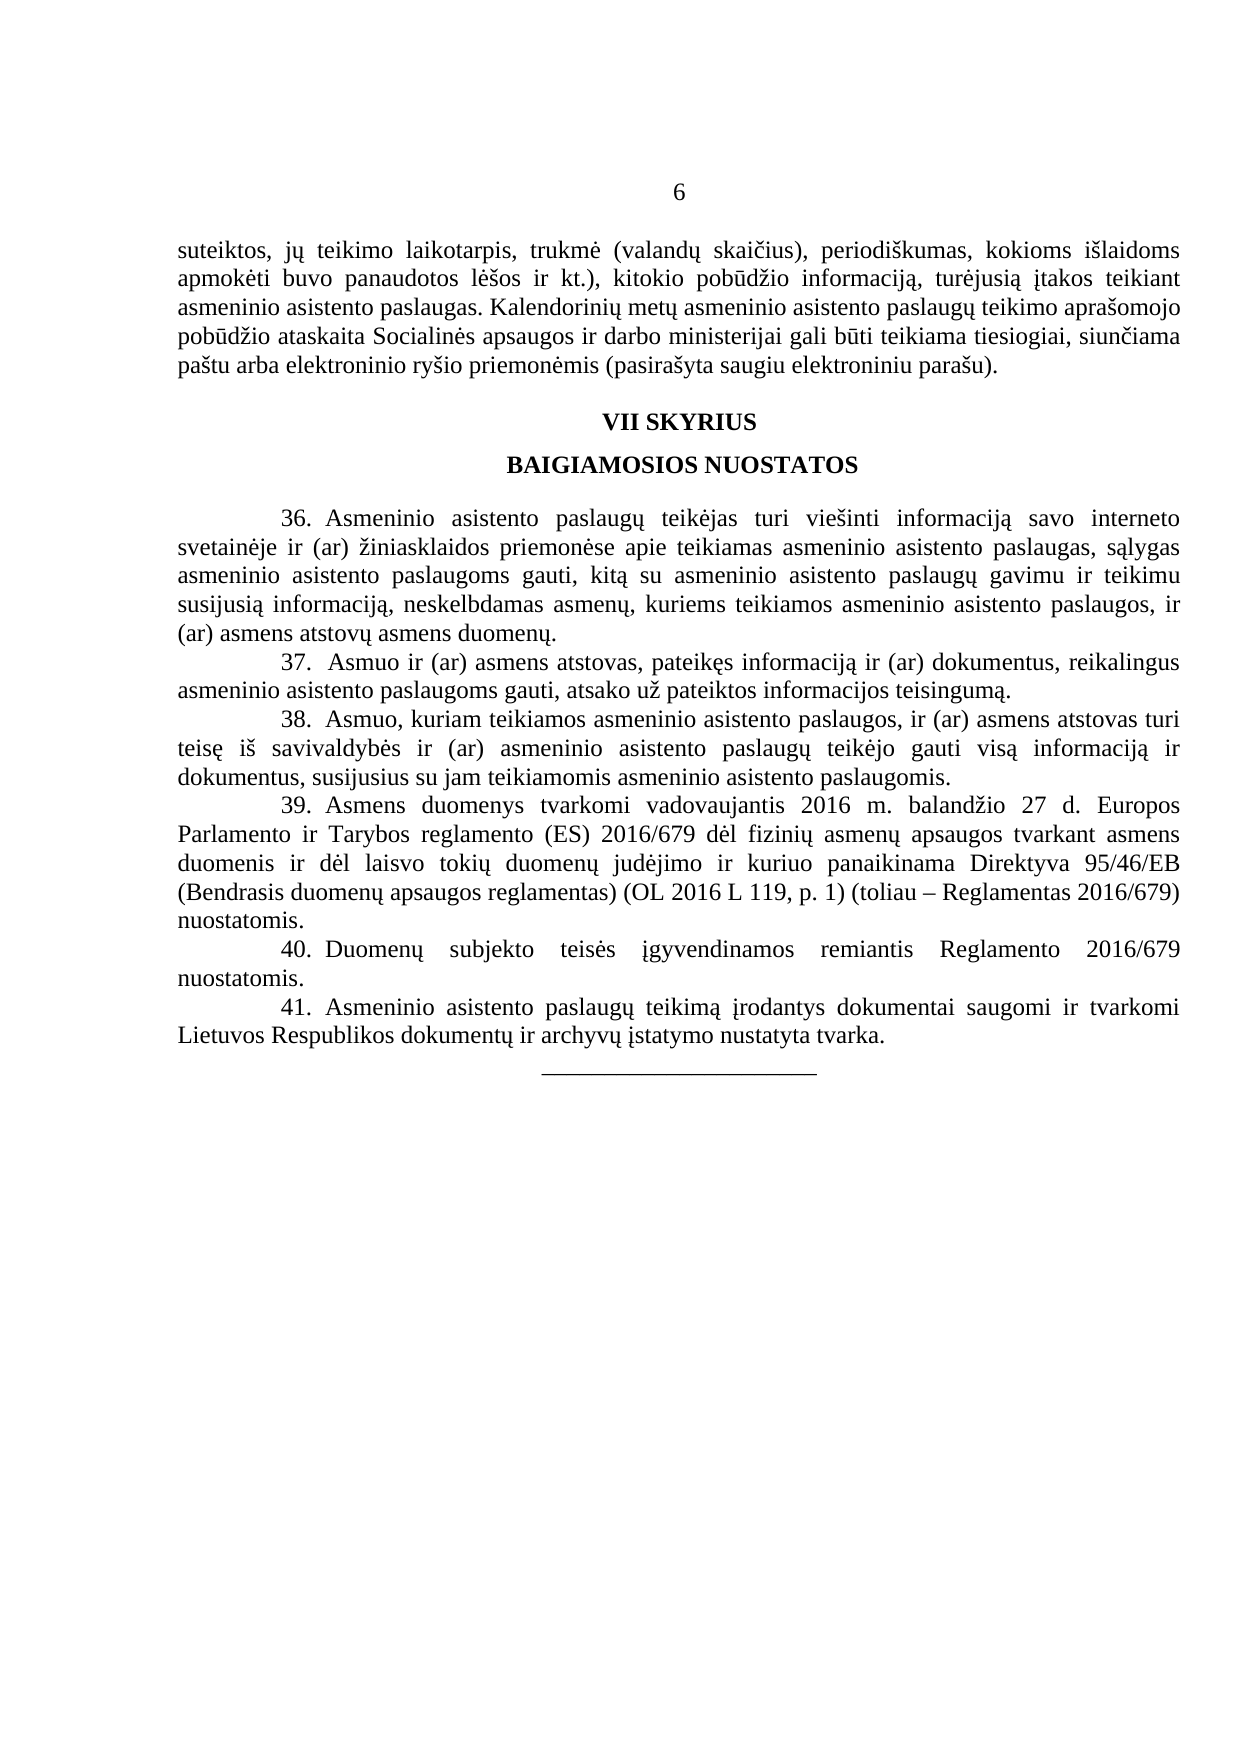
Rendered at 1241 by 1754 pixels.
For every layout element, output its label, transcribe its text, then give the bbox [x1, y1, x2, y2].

text 39. Asmens duomenys tvarkomi vadovaujantis 2016 m. balandžio 27 d. Europos Parlamento ir Tarybos reglamento (ES) 2016/679 dėl fizinių asmenų apsaugos tvarkant asmens duomenis ir dėl laisvo tokių duomenų judėjimo ir kuriuo panaikinama Direktyva 95/46/EB (Bendrasis duomenų apsaugos reglamentas) (OL 2016 L 119, p. 1) (toliau – Reglamentas 2016/679) nuostatomis. [177, 791, 1181, 934]
text 41. Asmeninio asistento paslaugų teikimą įrodantys dokumentai saugomi ir tvarkomi Lietuvos Respublikos dokumentų ir archyvų įstatymo nustatyta tvarka. [177, 992, 1181, 1049]
text 36. Asmeninio asistento paslaugų teikėjas turi viešinti informaciją savo interneto svetainėje ir (ar) žiniasklaidos priemonėse apie teikiamas asmeninio asistento paslaugas, sąlygas asmeninio asistento paslaugoms gauti, kitą su asmeninio asistento paslaugų gavimu ir teikimu susijusią informaciją, neskelbdamas asmenų, kuriems teikiamos asmeninio asistento paslaugos, ir (ar) asmens atstovų asmens duomenų. [177, 503, 1181, 647]
text 40. Duomenų subjekto teisės įgyvendinamos remiantis Reglamento 2016/679 nuostatomis. [177, 934, 1181, 992]
text BAIGIAMOSIOS NUOSTATOS [177, 450, 1181, 479]
text 38. Asmuo, kuriam teikiamos asmeninio asistento paslaugos, ir (ar) asmens atstovas turi teisę iš savivaldybės ir (ar) asmeninio asistento paslaugų teikėjo gauti visą informaciją ir dokumentus, susijusius su jam teikiamomis asmeninio asistento paslaugomis. [177, 704, 1181, 791]
text suteiktos, jų teikimo laikotarpis, trukmė (valandų skaičius), periodiškumas, kokioms išlaidoms apmokėti buvo panaudotos lėšos ir kt.), kitokio pobūdžio informaciją, turėjusią įtakos teikiant asmeninio asistento paslaugas. Kalendorinių metų asmeninio asistento paslaugų teikimo aprašomojo pobūdžio ataskaita Socialinės apsaugos ir darbo ministerijai gali būti teikiama tiesiogiai, siunčiama paštu arba elektroninio ryšio priemonėmis (pasirašyta saugiu elektroniniu parašu). [177, 235, 1181, 378]
text 37. Asmuo ir (ar) asmens atstovas, pateikęs informaciją ir (ar) dokumentus, reikalingus asmeninio asistento paslaugoms gauti, atsako už pateiktos informacijos teisingumą. [177, 647, 1181, 704]
text VII SKYRIUS [177, 407, 1181, 436]
text ______________________ [177, 1049, 1181, 1078]
